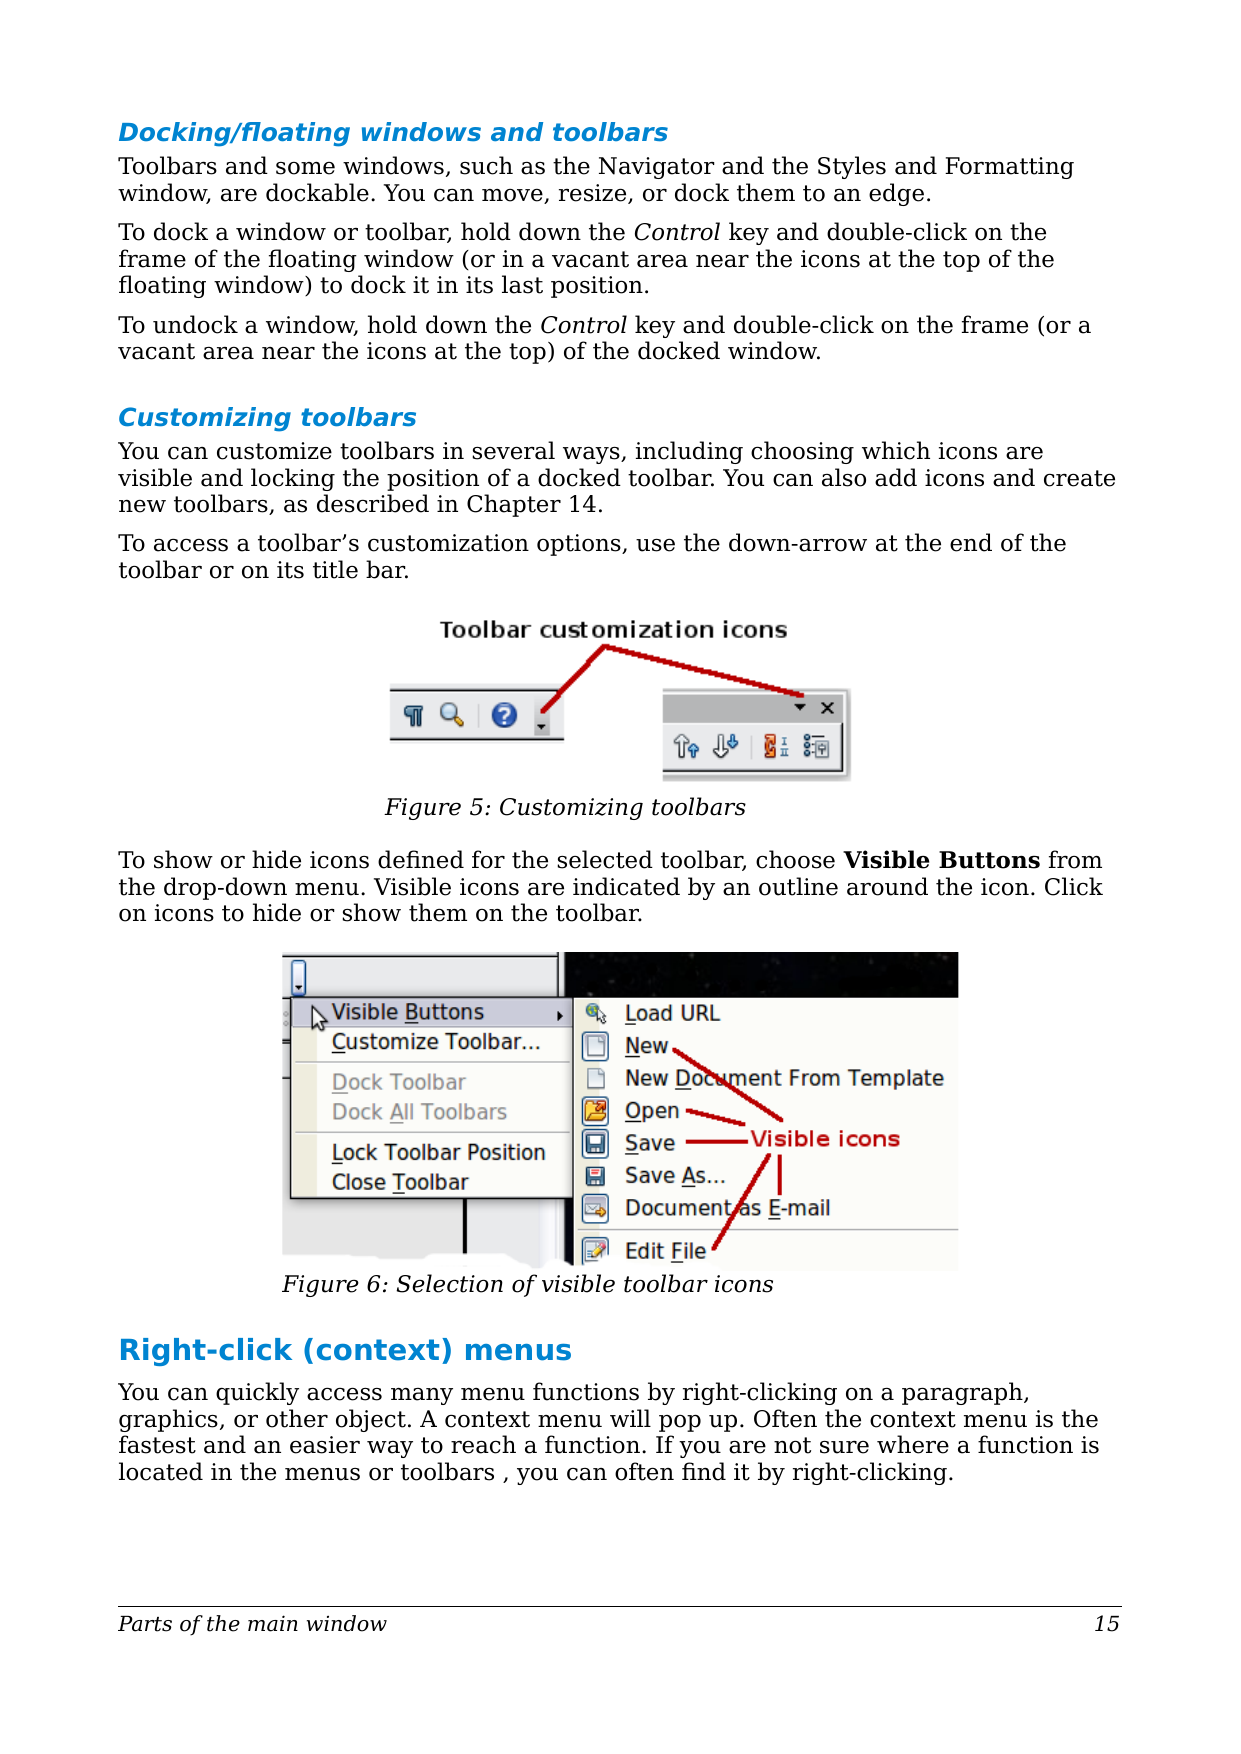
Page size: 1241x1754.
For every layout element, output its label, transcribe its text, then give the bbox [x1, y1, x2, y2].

subtitle Right-click (context) menus [118, 1333, 1122, 1367]
text To dock a window or toolbar, hold down the Control key and double-click on the frame of the floating window (or in a vacant area near the icons at the top of the floating window) to dock it in its last position. [118, 219, 1122, 299]
subtitle Docking/floating windows and toolbars [118, 118, 1122, 147]
text To access a toolbar’s customization options, use the down-arrow at the end of the toolbar or on its title bar. [118, 531, 1122, 584]
text You can quickly access many menu functions by right-clicking on a paragraph, graphics, or other object. A context menu will pop up. Often the context menu is the fastest and an easier way to reach a function. If you are not sure where a function is located in the menus or toolbars , you can often find it by right-clicking. [118, 1379, 1122, 1486]
text Figure 5: Customizing toolbars [385, 794, 856, 820]
picture [384, 608, 856, 788]
text To show or hide icons defined for the selected toolbar, choose Visible Buttons from the drop-down menu. Visible icons are indicated by an outline around the icon. Click on icons to hide or show them on the toolbar. [118, 847, 1122, 927]
text Figure 6: Selection of visible toolbar icons [282, 1271, 958, 1297]
subtitle Customizing toolbars [118, 403, 1122, 432]
picture [282, 952, 959, 1271]
text You can customize toolbars in several ways, including choosing which icons are visible and locking the position of a docked toolbar. You can also add icons and create new toolbars, as described in Chapter 14. [118, 438, 1122, 518]
text To undock a window, hold down the Control key and double-click on the frame (or a vacant area near the icons at the top) of the docked window. [118, 312, 1122, 365]
text Toolbars and some windows, such as the Navigator and the Styles and Formatting window, are dockable. You can move, resize, or dock them to an edge. [118, 153, 1122, 207]
